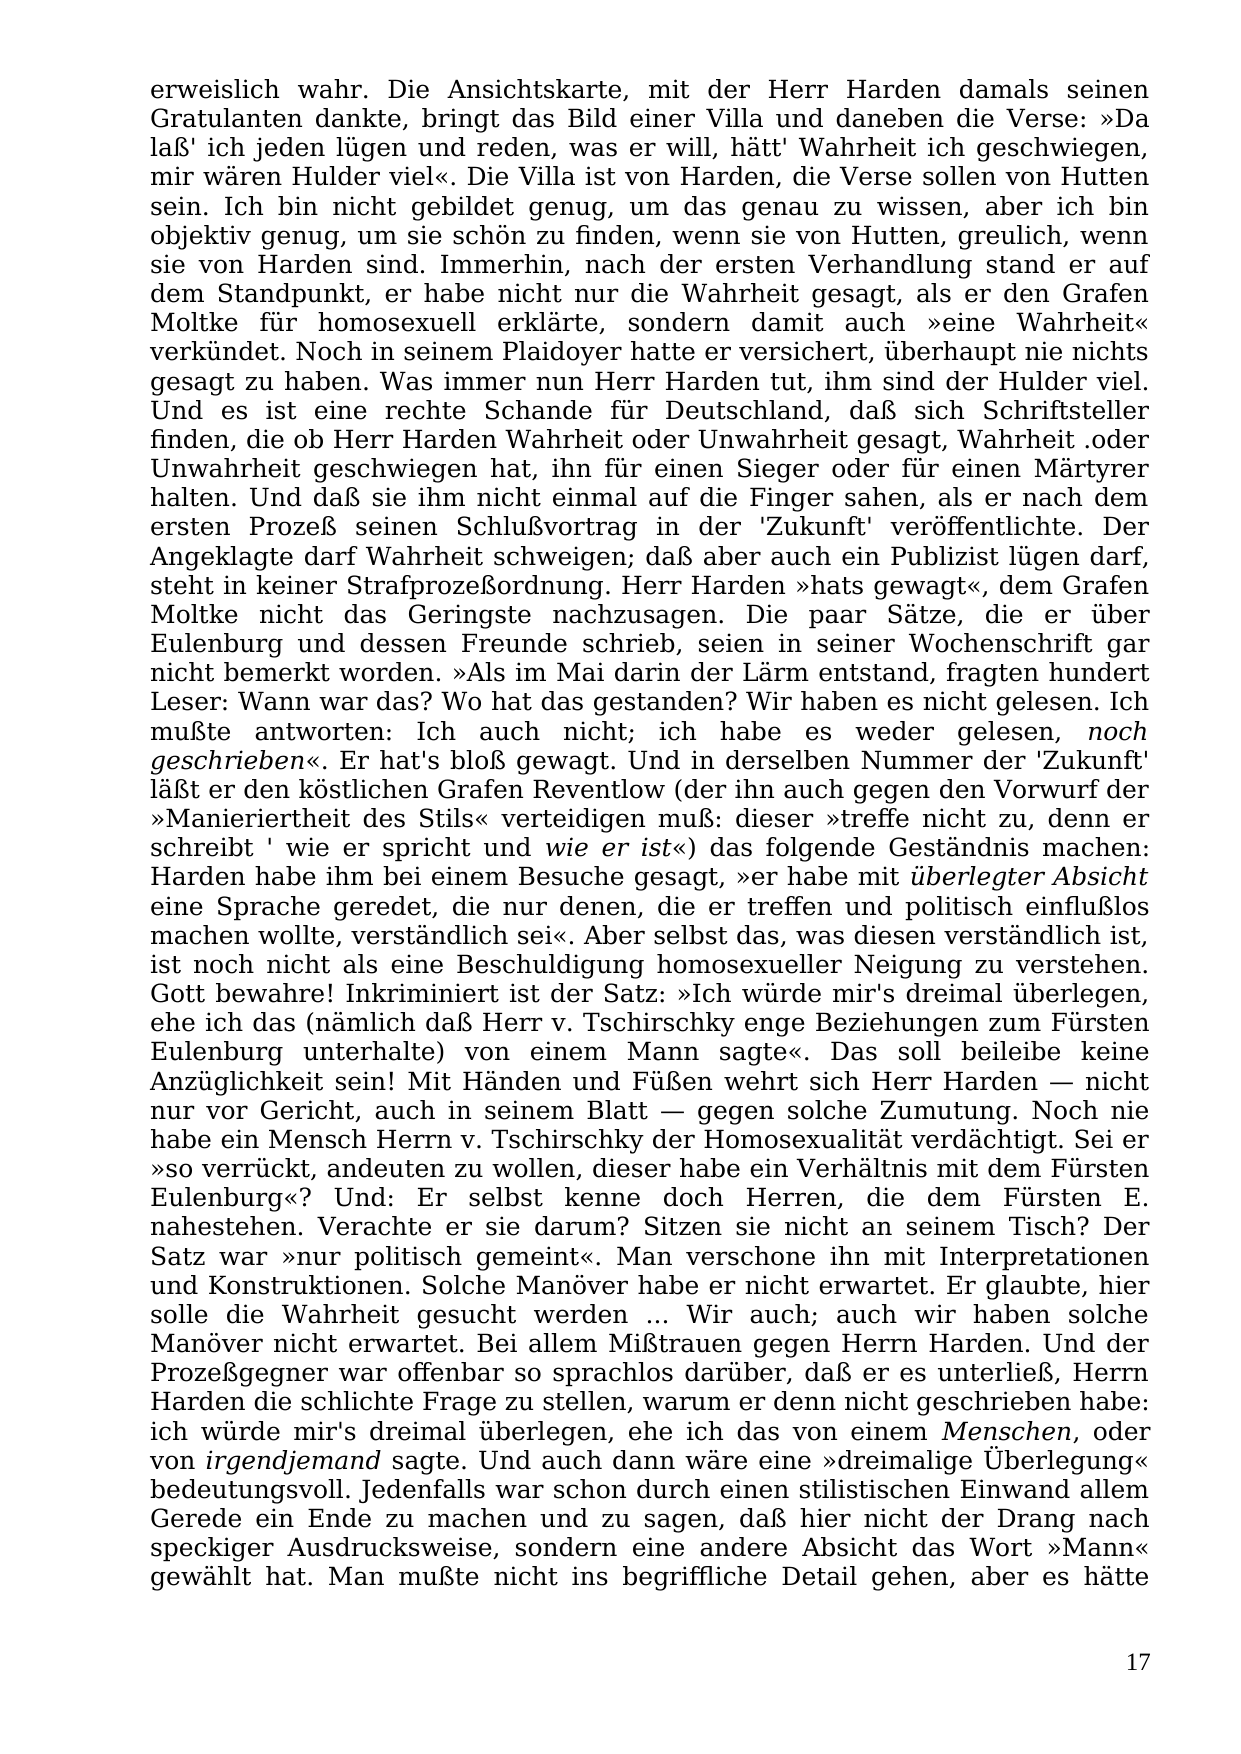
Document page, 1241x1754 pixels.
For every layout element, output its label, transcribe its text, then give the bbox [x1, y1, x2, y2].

text erweislich wahr. Die Ansichtskarte, mit der Herr Harden damals seinen Gratulanten dankte, bringt das Bild einer Villa und daneben die Verse: »Da laß' ich jeden lügen und reden, was er will, hätt' Wahrheit ich geschwiegen, mir wären Hulder viel«. Die Villa ist von Harden, die Verse sollen von Hutten sein. Ich bin nicht gebildet genug, um das genau zu wissen, aber ich bin objektiv genug, um sie schön zu finden, wenn sie von Hutten, greulich, wenn sie von Harden sind. Immerhin, nach der ersten Verhandlung stand er auf dem Standpunkt, er habe nicht nur die Wahrheit gesagt, als er den Grafen Moltke für homosexuell erklärte, sondern damit auch »eine Wahrheit« verkündet. Noch in seinem Plaidoyer hatte er versichert, überhaupt nie nichts gesagt zu haben. Was immer nun Herr Harden tut, ihm sind der Hulder viel. Und es ist eine rechte Schande für Deutschland, daß sich Schriftsteller finden, die ob Herr Harden Wahrheit oder Unwahrheit gesagt, Wahrheit .oder Unwahrheit geschwiegen hat, ihn für einen Sieger oder für einen Märtyrer halten. Und daß sie ihm nicht einmal auf die Finger sahen, als er nach dem ersten Prozeß seinen Schlußvortrag in der 'Zukunft' veröffentlichte. Der Angeklagte darf Wahrheit schweigen; daß aber auch ein Publizist lügen darf, steht in keiner Strafprozeßordnung. Herr Harden »hats gewagt«, dem Grafen Moltke nicht das Geringste nachzusagen. Die paar Sätze, die er über Eulenburg und dessen Freunde schrieb, seien in seiner Wochenschrift gar nicht bemerkt worden. »Als im Mai darin der Lärm entstand, fragten hundert Leser: Wann war das? Wo hat das gestanden? Wir haben es nicht gelesen. Ich mußte antworten: Ich auch nicht; ich habe es weder gelesen, noch geschrieben«. Er hat's bloß gewagt. Und in derselben Nummer der 'Zukunft' läßt er den köstlichen Grafen Reventlow (der ihn auch gegen den Vorwurf der »Manieriertheit des Stils« verteidigen muß: dieser »treffe nicht zu, denn er schreibt ' wie er spricht und wie er ist«) das folgende Geständnis machen: Harden habe ihm bei einem Besuche gesagt, »er habe mit überlegter Absicht eine Sprache geredet, die nur denen, die er treffen und politisch einflußlos machen wollte, verständlich sei«. Aber selbst das, was diesen verständlich ist, ist noch nicht als eine Beschuldigung homosexueller Neigung zu verstehen. Gott bewahre! Inkriminiert ist der Satz: »Ich würde mir's dreimal überlegen, ehe ich das (nämlich daß Herr v. Tschirschky enge Beziehungen zum Fürsten Eulenburg unterhalte) von einem Mann sagte«. Das soll beileibe keine Anzüglichkeit sein! Mit Händen und Füßen wehrt sich Herr Harden — nicht nur vor Gericht, auch in seinem Blatt — gegen solche Zumutung. Noch nie habe ein Mensch Herrn v. Tschirschky der Homosexualität verdächtigt. Sei er »so verrückt, andeuten zu wollen, dieser habe ein Verhältnis mit dem Fürsten Eulenburg«? Und: Er selbst kenne doch Herren, die dem Fürsten E. nahestehen. Verachte er sie darum? Sitzen sie nicht an seinem Tisch? Der Satz war »nur politisch gemeint«. Man verschone ihn mit Interpretationen und Konstruktionen. Solche Manöver habe er nicht erwartet. Er glaubte, hier solle die Wahrheit gesucht werden ... Wir auch; auch wir haben solche Manöver nicht erwartet. Bei allem Mißtrauen gegen Herrn Harden. Und der Prozeßgegner war offenbar so sprachlos darüber, daß er es unterließ, Herrn Harden die schlichte Frage zu stellen, warum er denn nicht geschrieben habe: ich würde mir's dreimal überlegen, ehe ich das von einem Menschen, oder von irgendjemand sagte. Und auch dann wäre eine »dreimalige Überlegung« bedeutungsvoll. Jedenfalls war schon durch einen stilistischen Einwand allem Gerede ein Ende zu machen und zu sagen, daß hier nicht der Drang nach speckiger Ausdrucksweise, sondern eine andere Absicht das Wort »Mann« gewählt hat. Man mußte nicht ins begriffliche Detail gehen, aber es hätte [150, 75, 1151, 1592]
